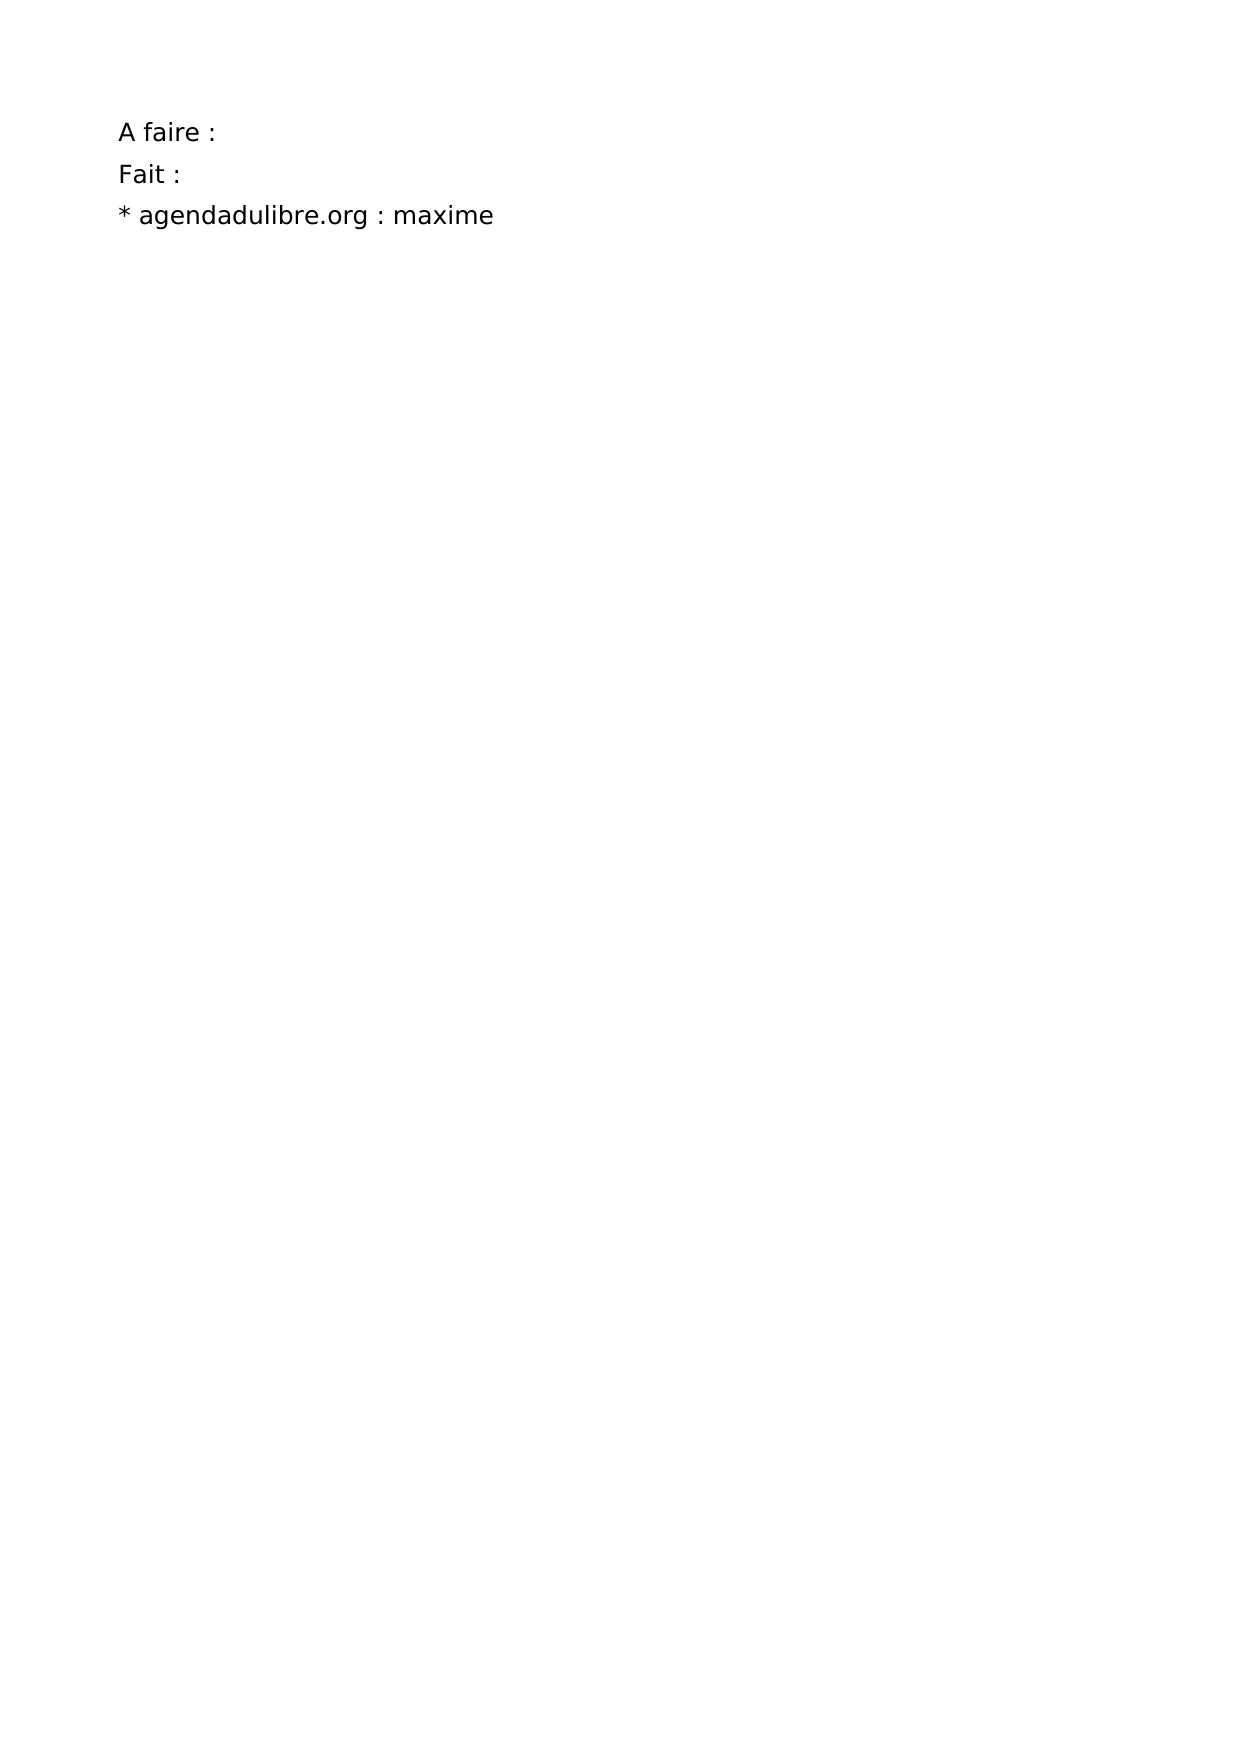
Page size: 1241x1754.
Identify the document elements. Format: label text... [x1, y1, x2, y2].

text Fait : [118, 160, 1122, 189]
text * agendadulibre.org : maxime [118, 201, 1122, 231]
text A faire : [118, 118, 1122, 147]
